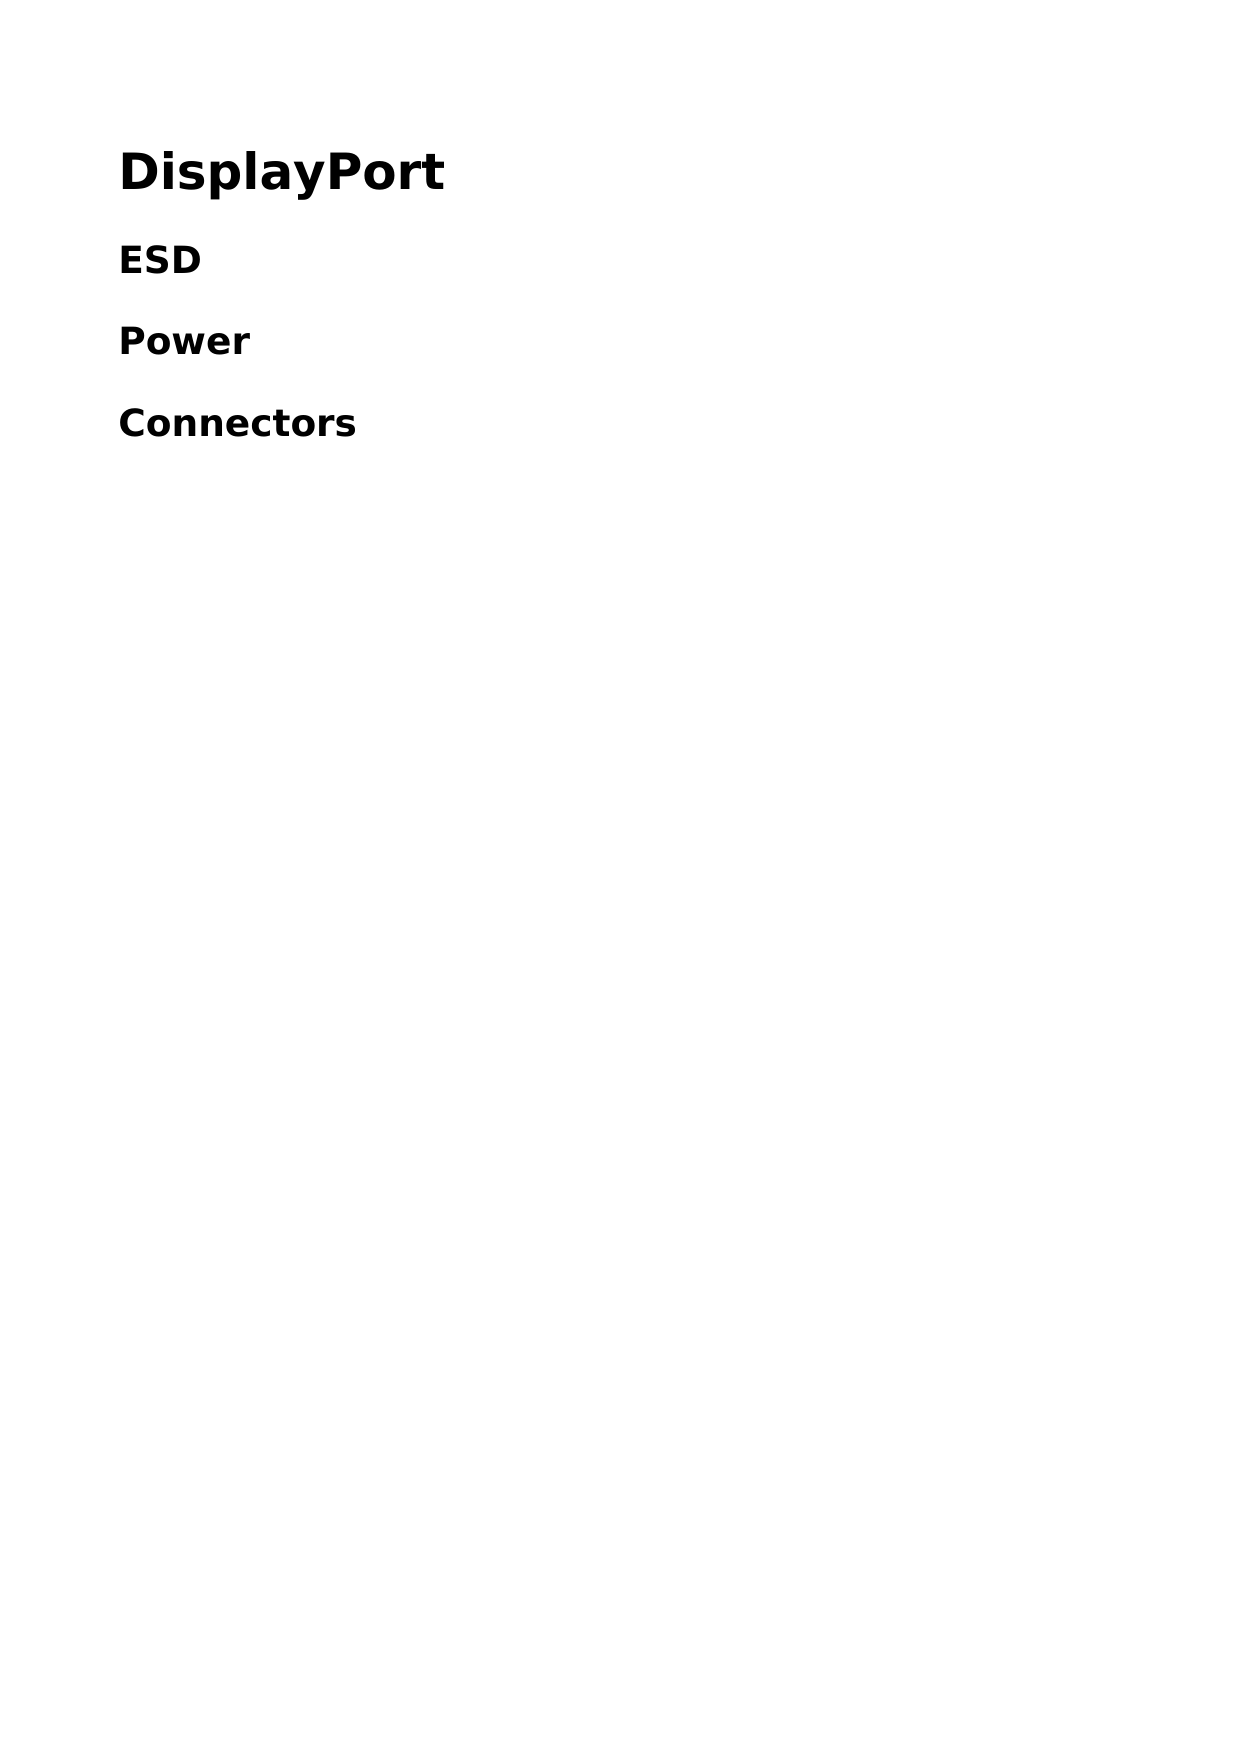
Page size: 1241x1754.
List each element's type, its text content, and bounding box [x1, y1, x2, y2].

subtitle ESD [118, 239, 1122, 282]
subtitle Connectors [118, 401, 1122, 445]
subtitle Power [118, 320, 1122, 364]
subtitle DisplayPort [118, 143, 1122, 201]
